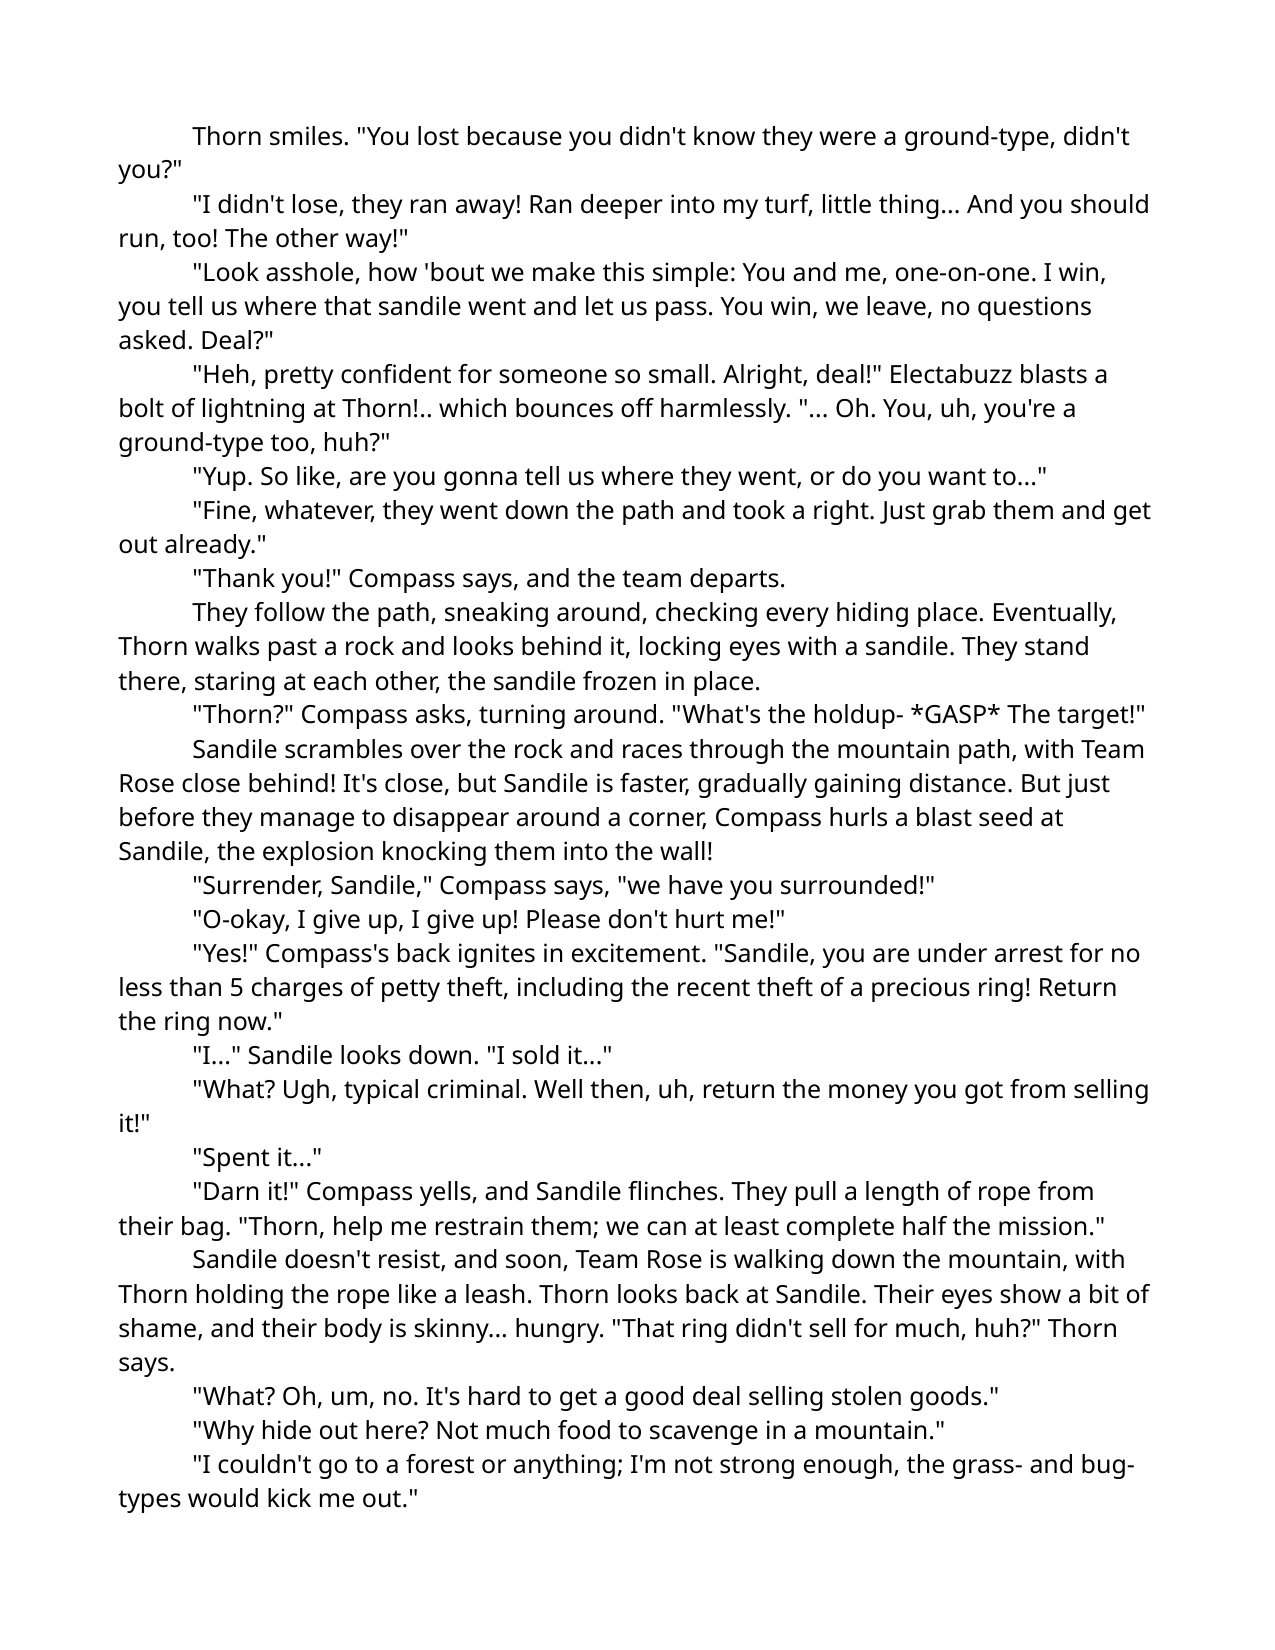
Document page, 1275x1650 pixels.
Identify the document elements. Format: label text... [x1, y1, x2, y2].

text Sandile scrambles over the rock and races through the mountain path, with Team Rose close behind! It's close, but Sandile is faster, gradually gaining distance. But just before they manage to disappear around a corner, Compass hurls a blast seed at Sandile, the explosion knocking them into the wall! [118, 731, 1157, 867]
text "Look asshole, how 'bout we make this simple: You and me, one-on-one. I win, you tell us where that sandile went and let us pass. You win, we leave, no questions asked. Deal?" [118, 254, 1157, 357]
text "I didn't lose, they ran away! Ran deeper into my turf, little thing... And you should run, too! The other way!" [118, 186, 1157, 254]
text "Surrender, Sandile," Compass says, "we have you surrounded!" [118, 867, 1157, 902]
text "Heh, pretty confident for someone so small. Alright, deal!" Electabuzz blasts a bolt of lightning at Thorn!.. which bounces off harmlessly. "... Oh. You, uh, you're a ground-type too, huh?" [118, 357, 1157, 459]
text "O-okay, I give up, I give up! Please don't hurt me!" [118, 902, 1157, 936]
text "Spent it..." [118, 1140, 1157, 1174]
text They follow the path, sneaking around, checking every hiding place. Eventually, Thorn walks past a rock and looks behind it, locking eyes with a sandile. They stand there, staring at each other, the sandile frozen in place. [118, 595, 1157, 697]
text "Why hide out here? Not much food to scavenge in a mountain." [118, 1412, 1157, 1447]
text "I..." Sandile looks down. "I sold it..." [118, 1038, 1157, 1072]
text "What? Oh, um, no. It's hard to get a good deal selling stolen goods." [118, 1378, 1157, 1412]
text "Thorn?" Compass asks, turning around. "What's the holdup- *GASP* The target!" [118, 697, 1157, 731]
text "Thank you!" Compass says, and the team departs. [118, 561, 1157, 595]
text "Fine, whatever, they went down the path and took a right. Just grab them and get out already." [118, 493, 1157, 561]
text "What? Ugh, typical criminal. Well then, uh, return the money you got from selling it!" [118, 1072, 1157, 1140]
text "Darn it!" Compass yells, and Sandile flinches. They pull a length of rope from their bag. "Thorn, help me restrain them; we can at least complete half the mission." [118, 1174, 1157, 1242]
text Sandile doesn't resist, and soon, Team Rose is walking down the mountain, with Thorn holding the rope like a leash. Thorn looks back at Sandile. Their eyes show a bit of shame, and their body is skinny... hungry. "That ring didn't sell for much, huh?" Thorn says. [118, 1242, 1157, 1378]
text "Yup. So like, are you gonna tell us where they went, or do you want to..." [118, 459, 1157, 493]
text "Yes!" Compass's back ignites in excitement. "Sandile, you are under arrest for no less than 5 charges of petty theft, including the recent theft of a precious ring! Return the ring now." [118, 936, 1157, 1038]
text "I couldn't go to a forest or anything; I'm not strong enough, the grass- and bug-types would kick me out." [118, 1447, 1157, 1515]
text Thorn smiles. "You lost because you didn't know they were a ground-type, didn't you?" [118, 118, 1157, 186]
